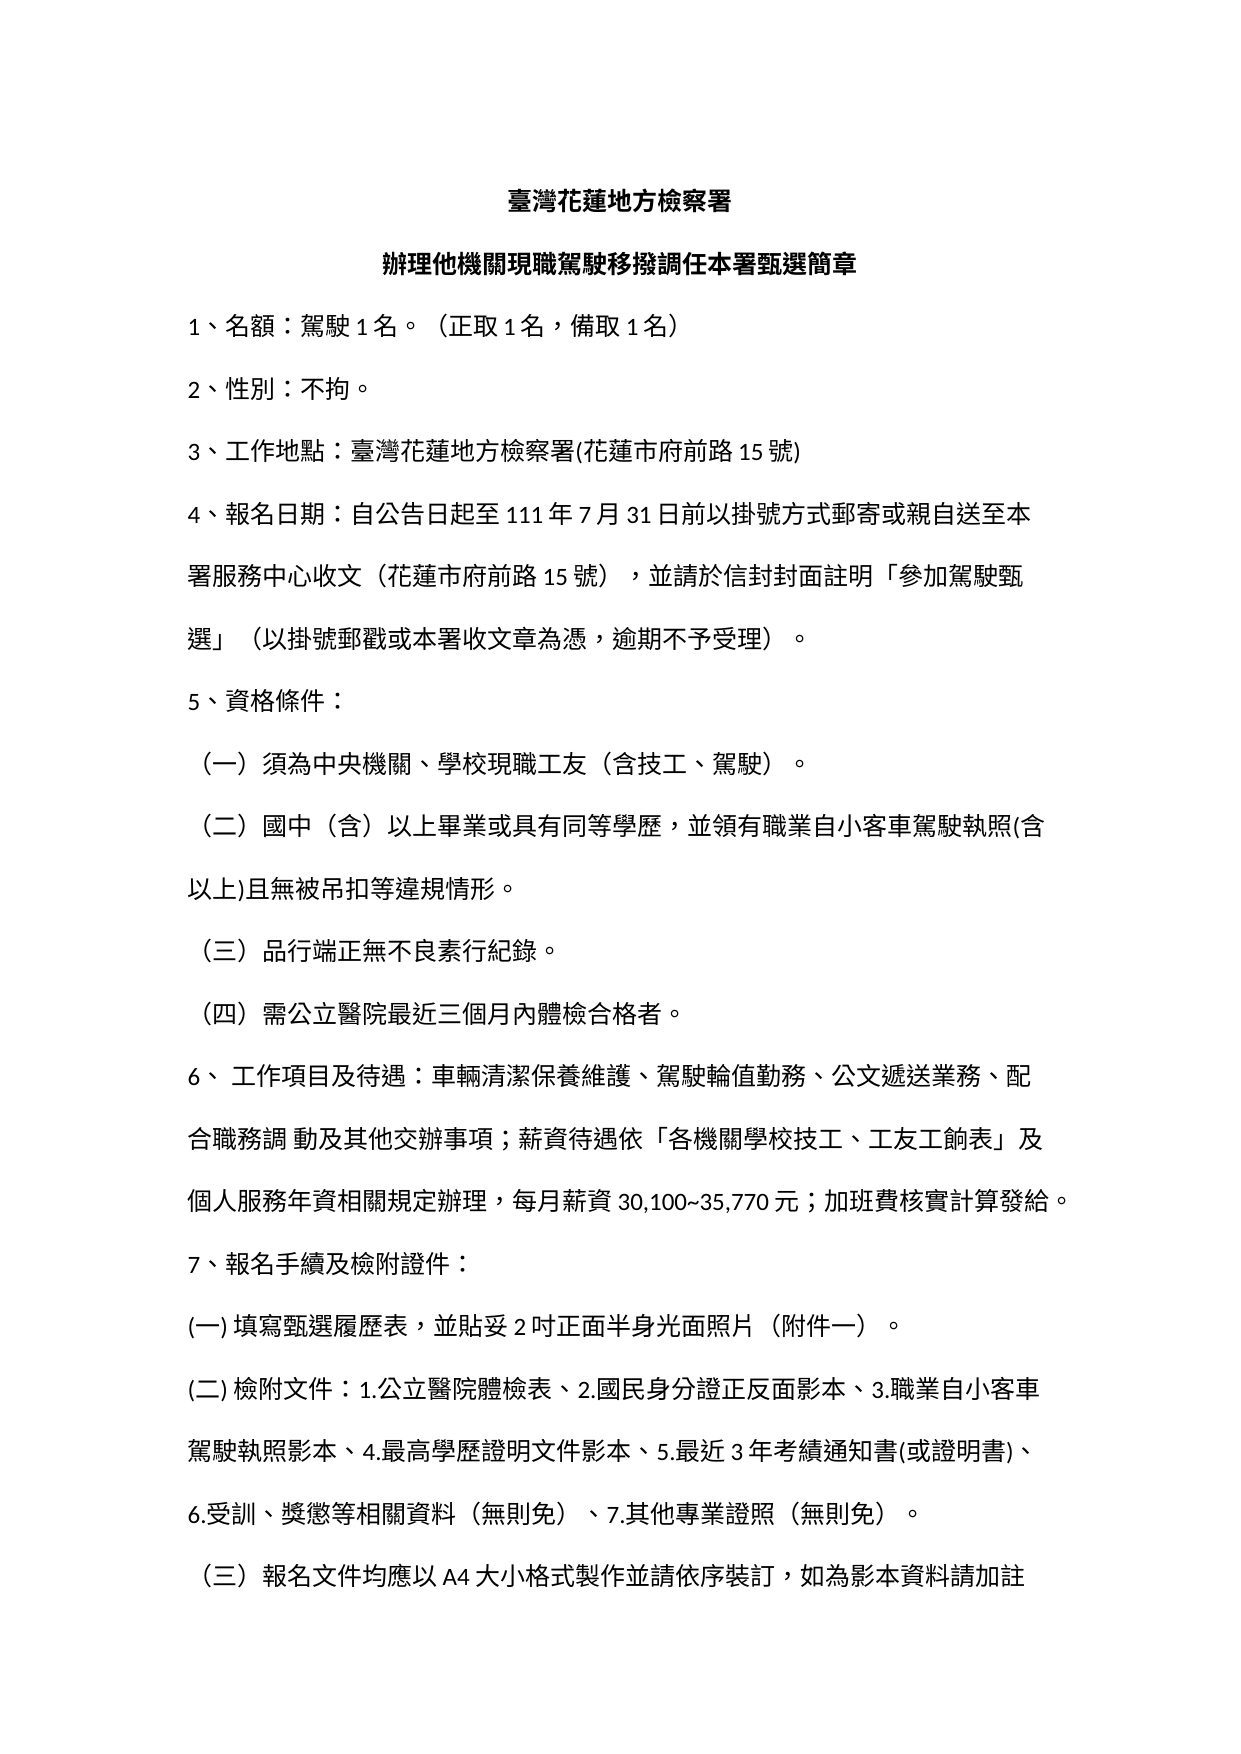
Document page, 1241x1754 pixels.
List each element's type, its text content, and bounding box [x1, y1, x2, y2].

text 1、名額：駕駛1名。（正取1名，備取1名） [187, 283, 1053, 346]
text 辦理他機關現職駕駛移撥調任本署甄選簡章 [187, 221, 1053, 283]
text （三）品行端正無不良素行紀錄。 [187, 908, 1053, 971]
text （三）報名文件均應以A4大小格式製作並請依序裝訂，如為影本資料請加註 [187, 1533, 1053, 1596]
text 臺灣花蓮地方檢察署 [187, 158, 1053, 221]
text 4、報名日期：自公告日起至111年7月31日前以掛號方式郵寄或親自送至本署服務中心收文（花蓮市府前路15號），並請於信封封面註明「參加駕駛甄選」（以掛號郵戳或本署收文章為憑，逾期不予受理）。 [187, 471, 1053, 658]
text （一）須為中央機關、學校現職工友（含技工、駕駛）。 [187, 721, 1053, 783]
text 3、工作地點：臺灣花蓮地方檢察署(花蓮市府前路15號) [187, 408, 1053, 471]
text 2、性別：不拘。 [187, 346, 1053, 408]
text 7、報名手續及檢附證件： [187, 1221, 1053, 1283]
text 5、資格條件： [187, 658, 1053, 721]
text （二）國中（含）以上畢業或具有同等學歷，並領有職業自小客車駕駛執照(含以上)且無被吊扣等違規情形。 [187, 783, 1053, 908]
text (二) 檢附文件：1.公立醫院體檢表、2.國民身分證正反面影本、3.職業自小客車駕駛執照影本、4.最高學歷證明文件影本、5.最近3年考績通知書(或證明書)、6.受訓、獎懲等相關資料（無則免）、7.其他專業證照（無則免）。 [187, 1346, 1053, 1533]
text (一) 填寫甄選履歷表，並貼妥2吋正面半身光面照片（附件一）。 [187, 1283, 1053, 1346]
text （四）需公立醫院最近三個月內體檢合格者。 [187, 971, 1053, 1033]
text 6、 工作項目及待遇：車輛清潔保養維護、駕駛輪值勤務、公文遞送業務、配合職務調 動及其他交辦事項；薪資待遇依「各機關學校技工、工友工餉表」及個人服務年資相關規定辦理，每月薪資30,100~35,770元；加班費核實計算發給。 [187, 1033, 1053, 1221]
